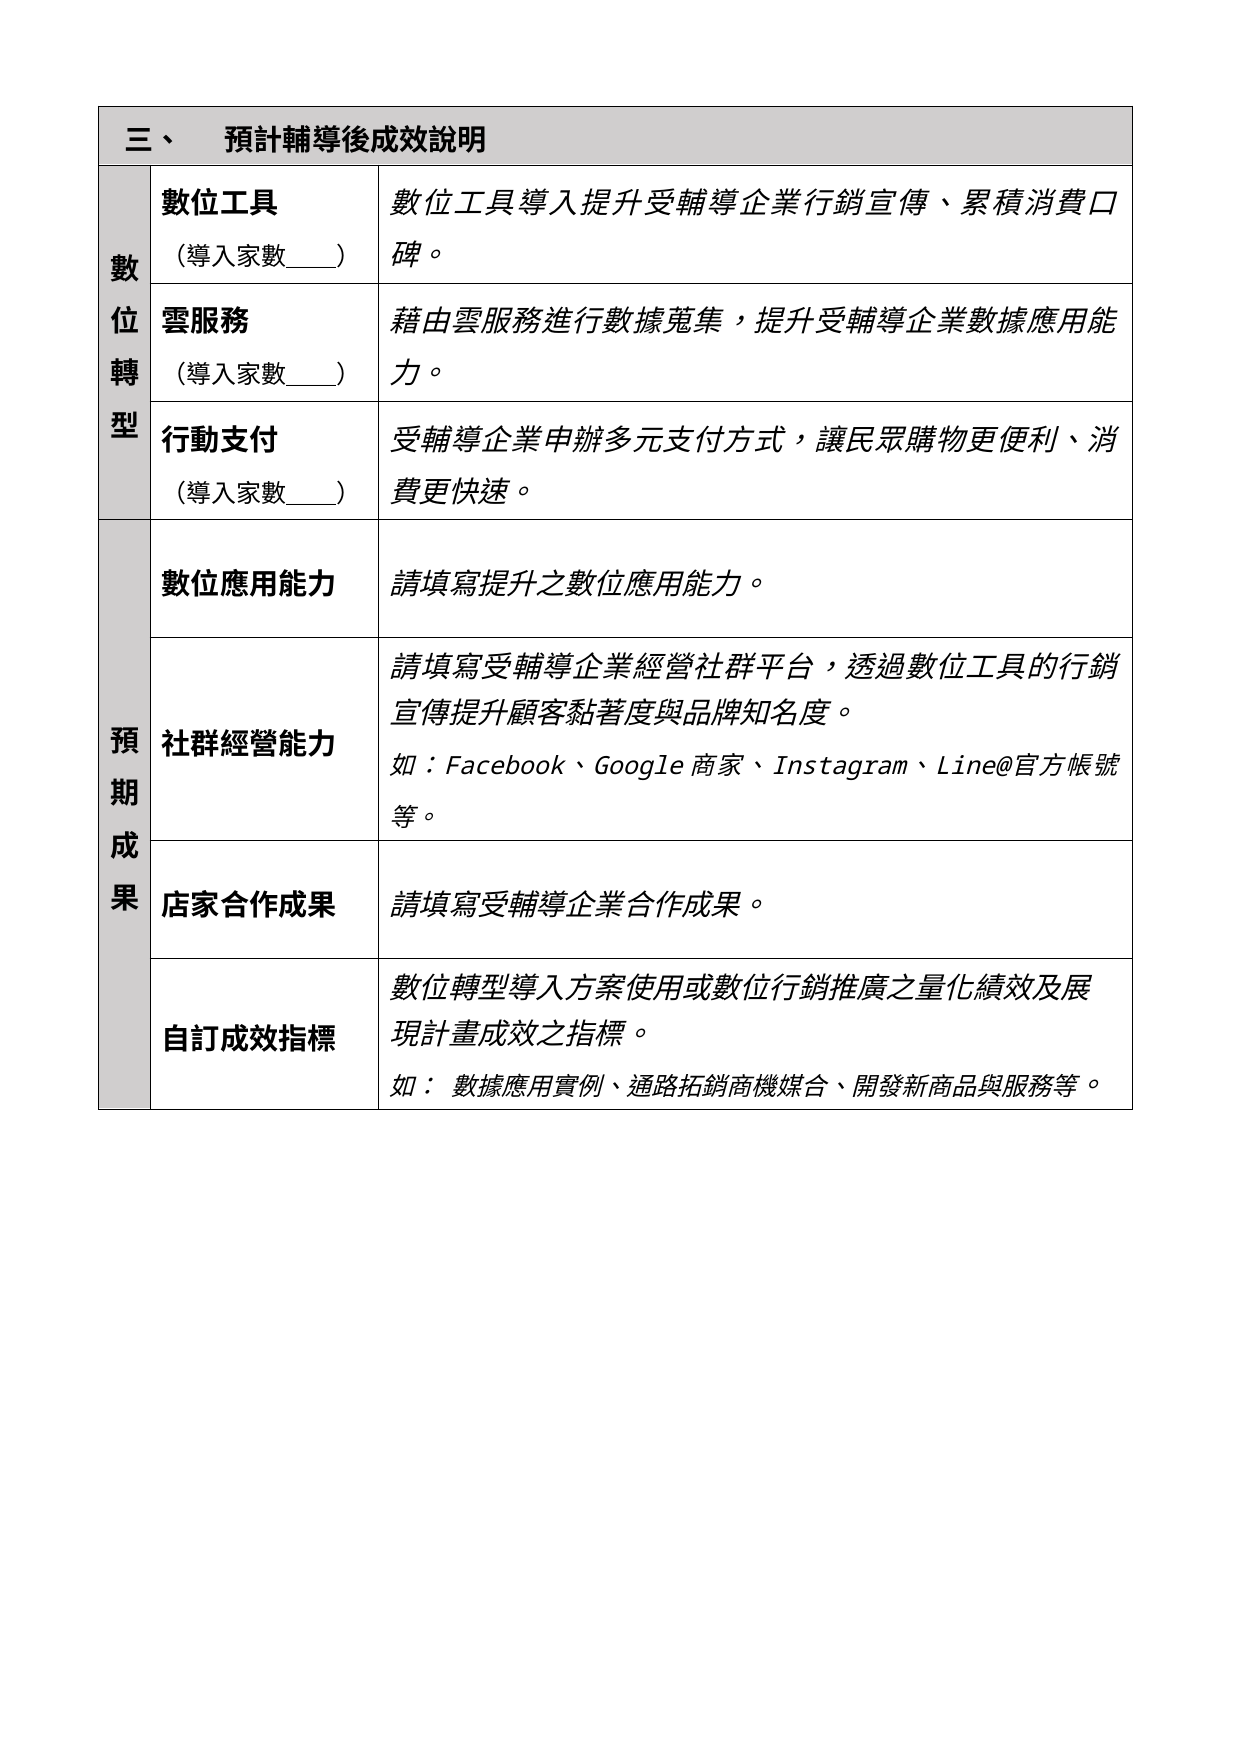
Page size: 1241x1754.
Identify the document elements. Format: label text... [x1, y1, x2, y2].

table_cell 數位應用能力 [151, 520, 378, 637]
table_cell 自訂成效指標 [151, 959, 378, 1108]
table_cell 預期成果 [99, 520, 150, 1108]
table_cell 數位轉型導入方案使用或數位行銷推廣之量化績效及展現計畫成效之指標。 如： 數據應用實例、通路拓銷商機媒合、開發新商品與服務等。 [379, 959, 1132, 1108]
table_cell 數位轉型 [99, 166, 150, 519]
table_cell 行動支付 （導入家數＿＿） [151, 402, 378, 519]
table_cell 社群經營能力 [151, 638, 378, 840]
table_cell 請填寫受輔導企業合作成果。 [379, 841, 1132, 958]
table_cell 藉由雲服務進行數據蒐集，提升受輔導企業數據應用能力。 [379, 284, 1132, 401]
table_cell 請填寫受輔導企業經營社群平台，透過數位工具的行銷宣傳提升顧客黏著度與品牌知名度。 如：Facebook、Google商家、Instagram、Line@官方帳號等。 [379, 638, 1132, 840]
table_cell 數位工具導入提升受輔導企業行銷宣傳、累積消費口碑。 [379, 166, 1132, 283]
table_cell 數位工具 （導入家數＿＿） [151, 166, 378, 283]
table_cell 雲服務 （導入家數＿＿） [151, 284, 378, 401]
table_cell 請填寫提升之數位應用能力。 [379, 520, 1132, 637]
table_cell 受輔導企業申辦多元支付方式，讓民眾購物更便利、消費更快速。 [379, 402, 1132, 519]
table_cell 店家合作成果 [151, 841, 378, 958]
table_header 預計輔導後成效說明 [99, 107, 1132, 164]
